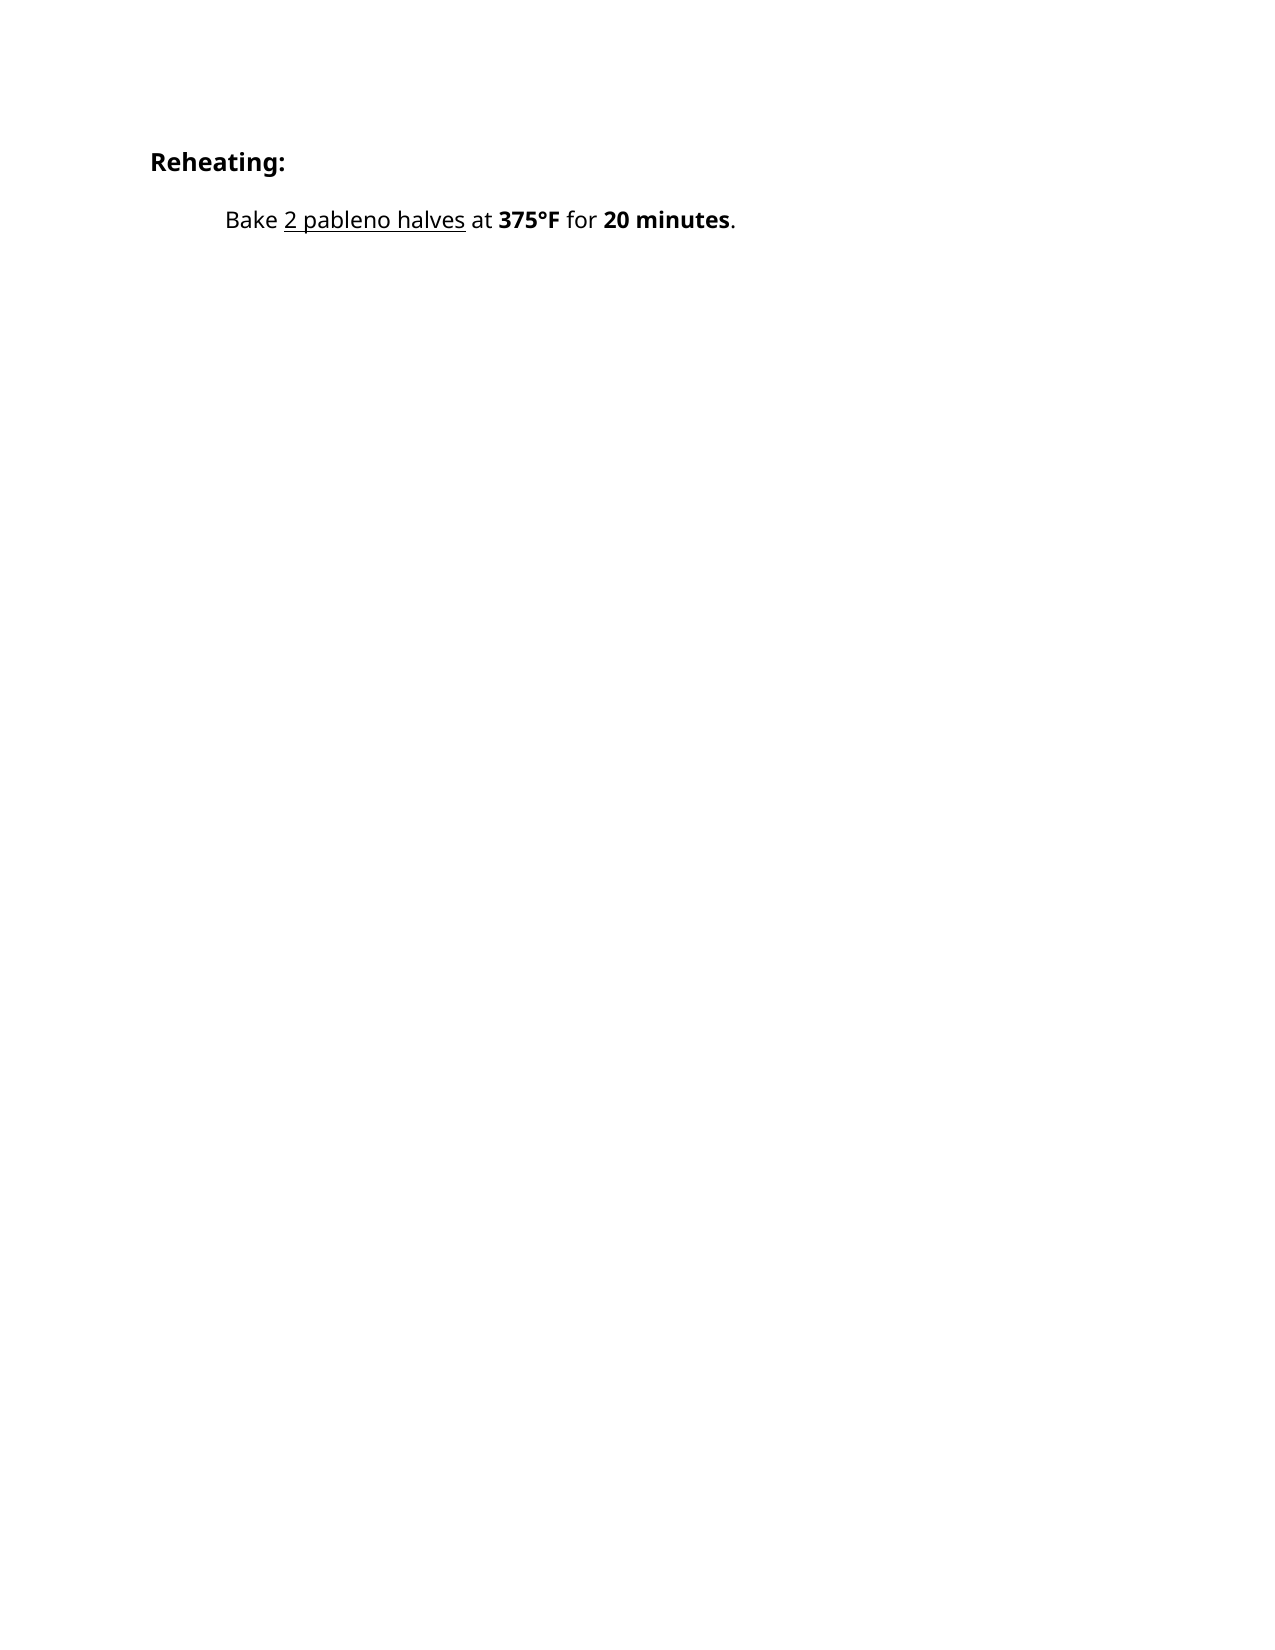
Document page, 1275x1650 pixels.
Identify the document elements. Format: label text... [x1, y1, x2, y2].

subtitle Reheating: [150, 150, 1125, 177]
text Bake 2 pableno halves at 375°F for 20 minutes. [225, 204, 1125, 235]
